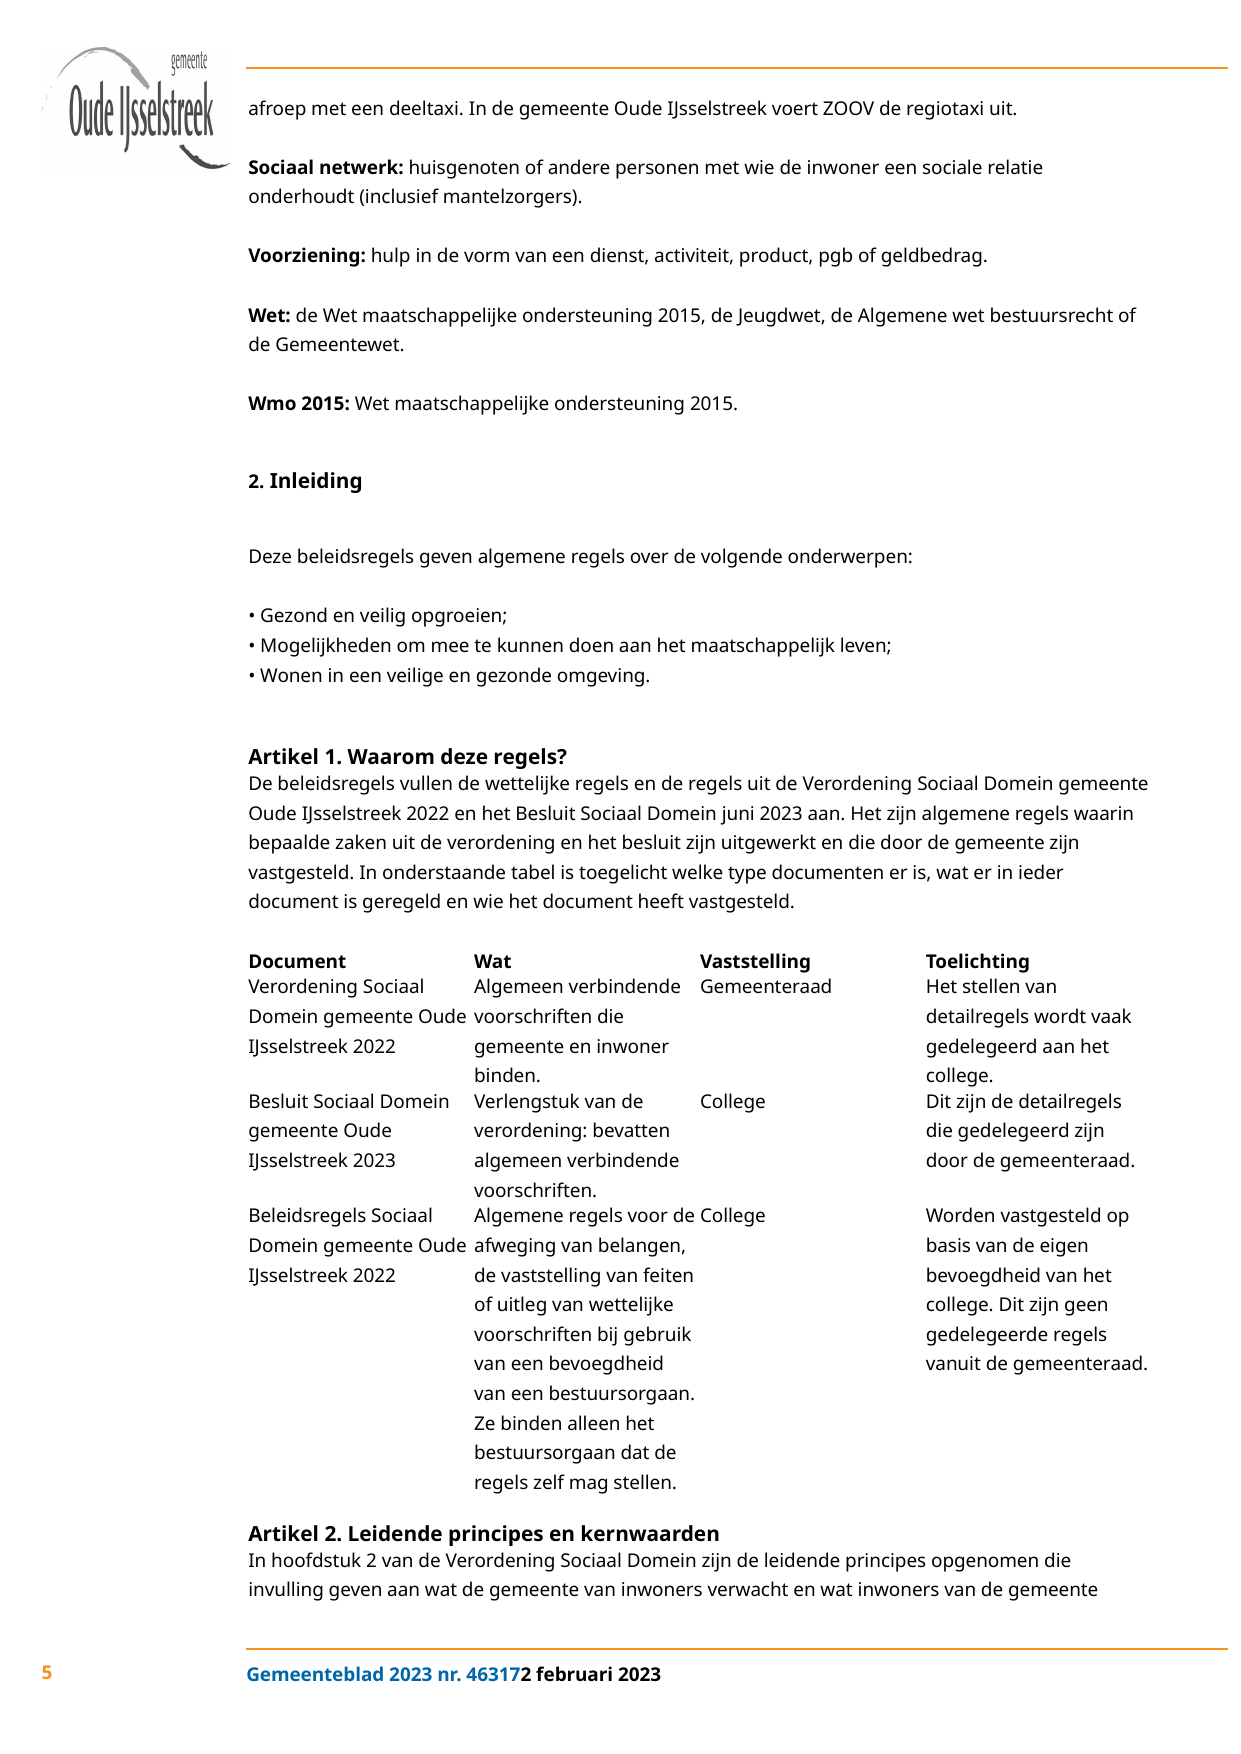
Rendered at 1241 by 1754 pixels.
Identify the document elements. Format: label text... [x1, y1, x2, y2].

table_header Toelichting [926, 948, 1152, 974]
table_header Document [248, 948, 474, 974]
table_cell Beleidsregels Sociaal Domein gemeente Oude IJsselstreek 2022 [248, 1203, 474, 1494]
text Artikel 1. Waarom deze regels? [248, 742, 1152, 770]
text 2. Inleiding [248, 466, 1152, 494]
table_cell Verlengstuk van de verordening: bevatten algemeen verbindende voorschriften. [474, 1088, 700, 1203]
table_header Wat [474, 948, 700, 974]
table_cell Besluit Sociaal Domein gemeente Oude IJsselstreek 2023 [248, 1088, 474, 1203]
text • Wonen in een veilige en gezonde omgeving. [248, 662, 1152, 688]
table_cell Worden vastgesteld op basis van de eigen bevoegdheid van het college. Dit zijn geen gedelegeerde regels vanuit de gemeenteraad. [926, 1203, 1152, 1494]
text Sociaal netwerk: huisgenoten of andere personen met wie de inwoner een sociale relatie onderhoudt (inclusief mantelzorgers). [248, 154, 1152, 209]
table_cell Verordening Sociaal Domein gemeente Oude IJsselstreek 2022 [248, 974, 474, 1088]
text Artikel 2. Leidende principes en kernwaarden [248, 1519, 1152, 1547]
text • Gezond en veilig opgroeien; [248, 603, 1152, 628]
text In hoofdstuk 2 van de Verordening Sociaal Domein zijn de leidende principes opgenomen die invulling geven aan wat de gemeente van inwoners verwacht en wat inwoners van de gemeente [248, 1547, 1152, 1602]
table_cell College [700, 1203, 926, 1494]
table_cell Het stellen van detailregels wordt vaak gedelegeerd aan het college. [926, 974, 1152, 1088]
picture [41, 47, 231, 172]
table_cell Dit zijn de detailregels die gedelegeerd zijn door de gemeenteraad. [926, 1088, 1152, 1203]
text afroep met een deeltaxi. In de gemeente Oude IJsselstreek voert ZOOV de regiotaxi uit. [248, 95, 1152, 121]
table_header Vaststelling [700, 948, 926, 974]
text De beleidsregels vullen de wettelijke regels en de regels uit de Verordening Sociaal Domein gemeente Oude IJsselstreek 2022 en het Besluit Sociaal Domein juni 2023 aan. Het zijn algemene regels waarin bepaalde zaken uit de verordening en het besluit zijn uitgewerkt en die door de gemeente zijn vastgesteld. In onderstaande tabel is toegelicht welke type documenten er is, wat er in ieder document is geregeld en wie het document heeft vastgesteld. [248, 770, 1152, 914]
text Wmo 2015: Wet maatschappelijke ondersteuning 2015. [248, 391, 1152, 416]
table_cell Gemeenteraad [700, 974, 926, 1088]
table_cell Algemeen verbindende voorschriften die gemeente en inwoner binden. [474, 974, 700, 1088]
text Deze beleidsregels geven algemene regels over de volgende onderwerpen: [248, 543, 1152, 569]
text Voorziening: hulp in de vorm van een dienst, activiteit, product, pgb of geldbedrag. [248, 243, 1152, 268]
text Wet: de Wet maatschappelijke ondersteuning 2015, de Jeugdwet, de Algemene wet bestuursrecht of de Gemeentewet. [248, 302, 1152, 357]
text • Mogelijkheden om mee te kunnen doen aan het maatschappelijk leven; [248, 632, 1152, 658]
table_cell Algemene regels voor de afweging van belangen, de vaststelling van feiten of uitleg van wettelijke voorschriften bij gebruik van een bevoegdheid van een bestuursorgaan. Ze binden alleen het bestuursorgaan dat de regels zelf mag stellen. [474, 1203, 700, 1494]
table_cell College [700, 1088, 926, 1203]
